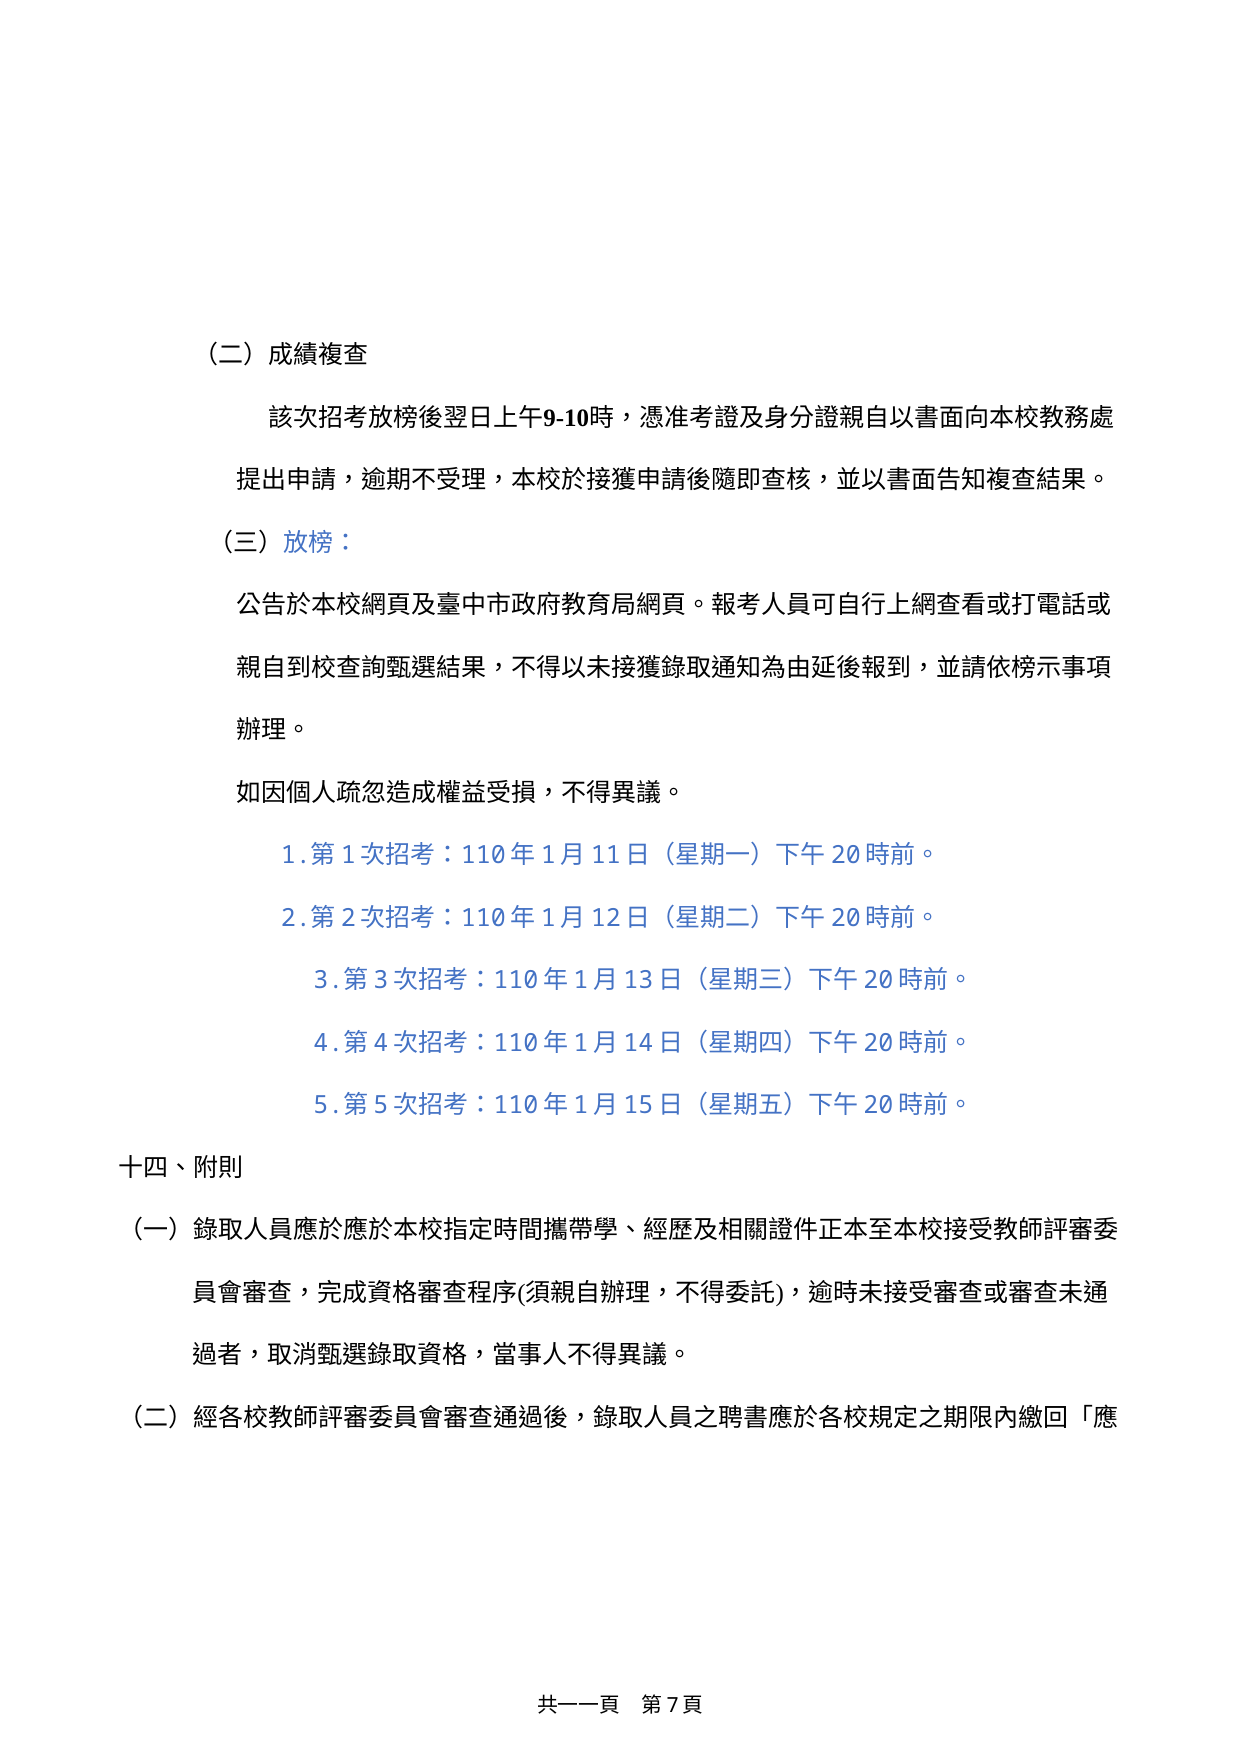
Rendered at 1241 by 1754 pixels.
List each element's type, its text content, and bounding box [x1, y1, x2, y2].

text 如因個人疏忽造成權益受損，不得異議。 [236, 749, 1122, 811]
text 公告於本校網頁及臺中市政府教育局網頁。報考人員可自行上網查看或打電話或親自到校查詢甄選結果，不得以未接獲錄取通知為由延後報到，並請依榜示事項辦理。 [236, 561, 1122, 749]
text 2.第2次招考：110年1月12日（星期二）下午20時前。 [118, 874, 1122, 936]
text 該次招考放榜後翌日上午9-10時，憑准考證及身分證親自以書面向本校教務處提出申請，逾期不受理，本校於接獲申請後隨即查核，並以書面告知複查結果。 [118, 374, 1122, 499]
text 十四、附則 [118, 1124, 1122, 1186]
text （三）放榜： [118, 499, 1122, 561]
text 3.第3次招考：110年1月13日（星期三）下午20時前。 [118, 936, 1122, 999]
text （二）經各校教師評審委員會審查通過後，錄取人員之聘書應於各校規定之期限內繳回「應 [118, 1374, 1122, 1436]
text 4.第4次招考：110年1月14日（星期四）下午20時前。 [118, 999, 1122, 1061]
text 5.第5次招考：110年1月15日（星期五）下午20時前。 [118, 1061, 1122, 1124]
text （一）錄取人員應於應於本校指定時間攜帶學、經歷及相關證件正本至本校接受教師評審委員會審查，完成資格審查程序(須親自辦理，不得委託)，逾時未接受審查或審查未通過者，取消甄選錄取資格，當事人不得異議。 [118, 1186, 1122, 1374]
text （二）成績複查 [118, 311, 1122, 374]
text 1.第1次招考：110年1月11日（星期一）下午20時前。 [118, 811, 1122, 874]
